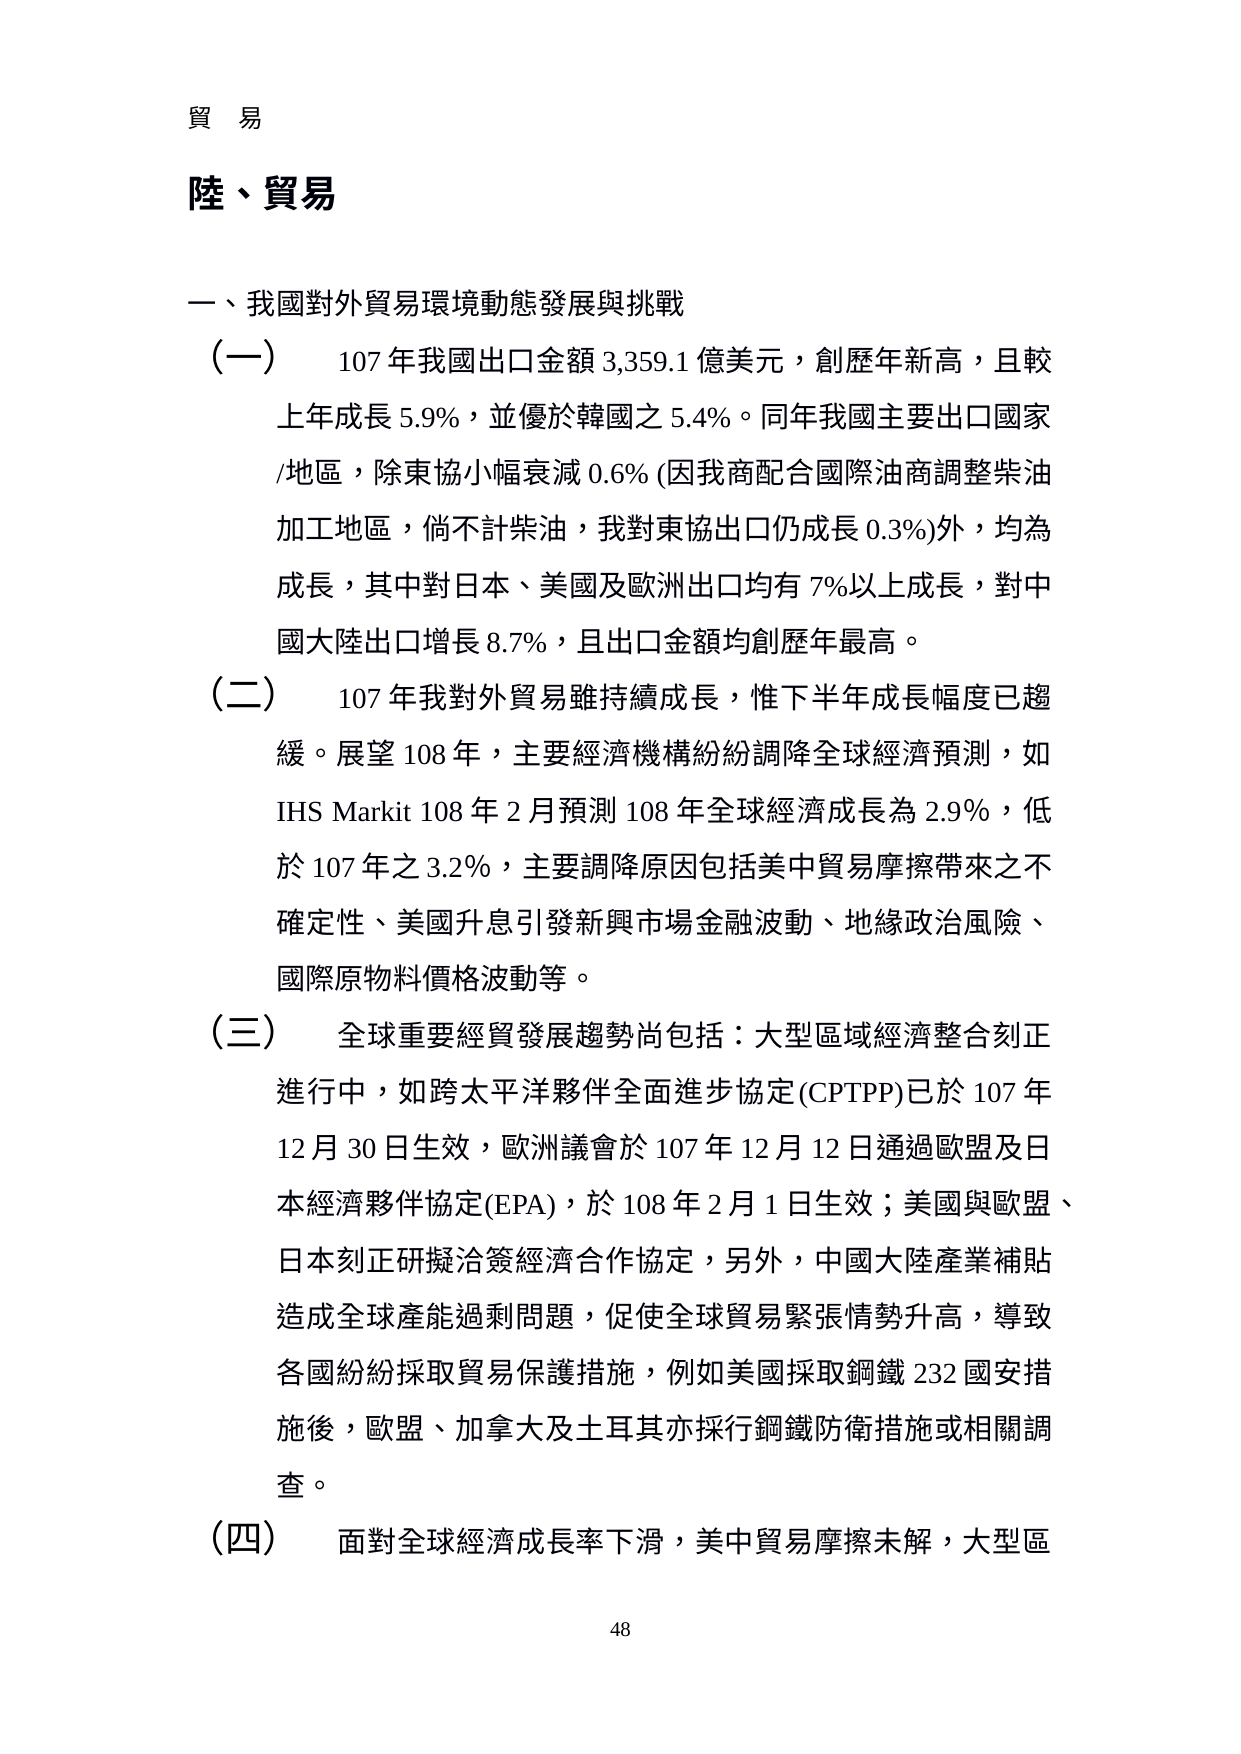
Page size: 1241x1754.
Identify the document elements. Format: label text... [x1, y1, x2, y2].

list 全球重要經貿發展趨勢尚包括：大型區域經濟整合刻正進行中，如跨太平洋夥伴全面進步協定(CPTPP)已於107年12月30日生效，歐洲議會於107年12月12日通過歐盟及日本經濟夥伴協定(EPA)，於108年2月1日生效；美國與歐盟、日本刻正研擬洽簽經濟合作協定，另外，中國大陸產業補貼造成全球產能過剩問題，促使全球貿易緊張情勢升高，導致各國紛紛採取貿易保護措施，例如美國採取鋼鐵232國安措施後，歐盟、加拿大及土耳其亦採行鋼鐵防衛措施或相關調查。 [187, 1001, 1053, 1507]
list 我國對外貿易環境動態發展與挑戰 [187, 270, 1053, 326]
list 面對全球經濟成長率下滑，美中貿易摩擦未解，大型區域經濟整合逐漸形成，以及各國紛採貿易保護措施等多項挑戰，我貿易施政將注重於推動加入區域經濟經濟整合、強化與主要貿易夥伴及新南向國家經濟合作關係、加強貿易拓銷及發展會展產業、完善貿易管理以維護我國經貿利益等方面，整合各項資源全力推動。 [187, 1507, 1053, 1563]
list 107年我國出口金額3,359.1億美元，創歷年新高，且較上年成長5.9%，並優於韓國之5.4%。同年我國主要出口國家/地區，除東協小幅衰減0.6% (因我商配合國際油商調整柴油加工地區，倘不計柴油，我對東協出口仍成長0.3%)外，均為成長，其中對日本、美國及歐洲出口均有7%以上成長，對中國大陸出口增長8.7%，且出口金額均創歷年最高。 [187, 326, 1053, 663]
subtitle 陸、貿易 [187, 162, 1053, 219]
list 107年我對外貿易雖持續成長，惟下半年成長幅度已趨緩。展望108年，主要經濟機構紛紛調降全球經濟預測，如IHS Markit 108年2月預測108年全球經濟成長為2.9％，低於107年之3.2％，主要調降原因包括美中貿易摩擦帶來之不確定性、美國升息引發新興市場金融波動、地緣政治風險、國際原物料價格波動等。 [187, 663, 1053, 1001]
